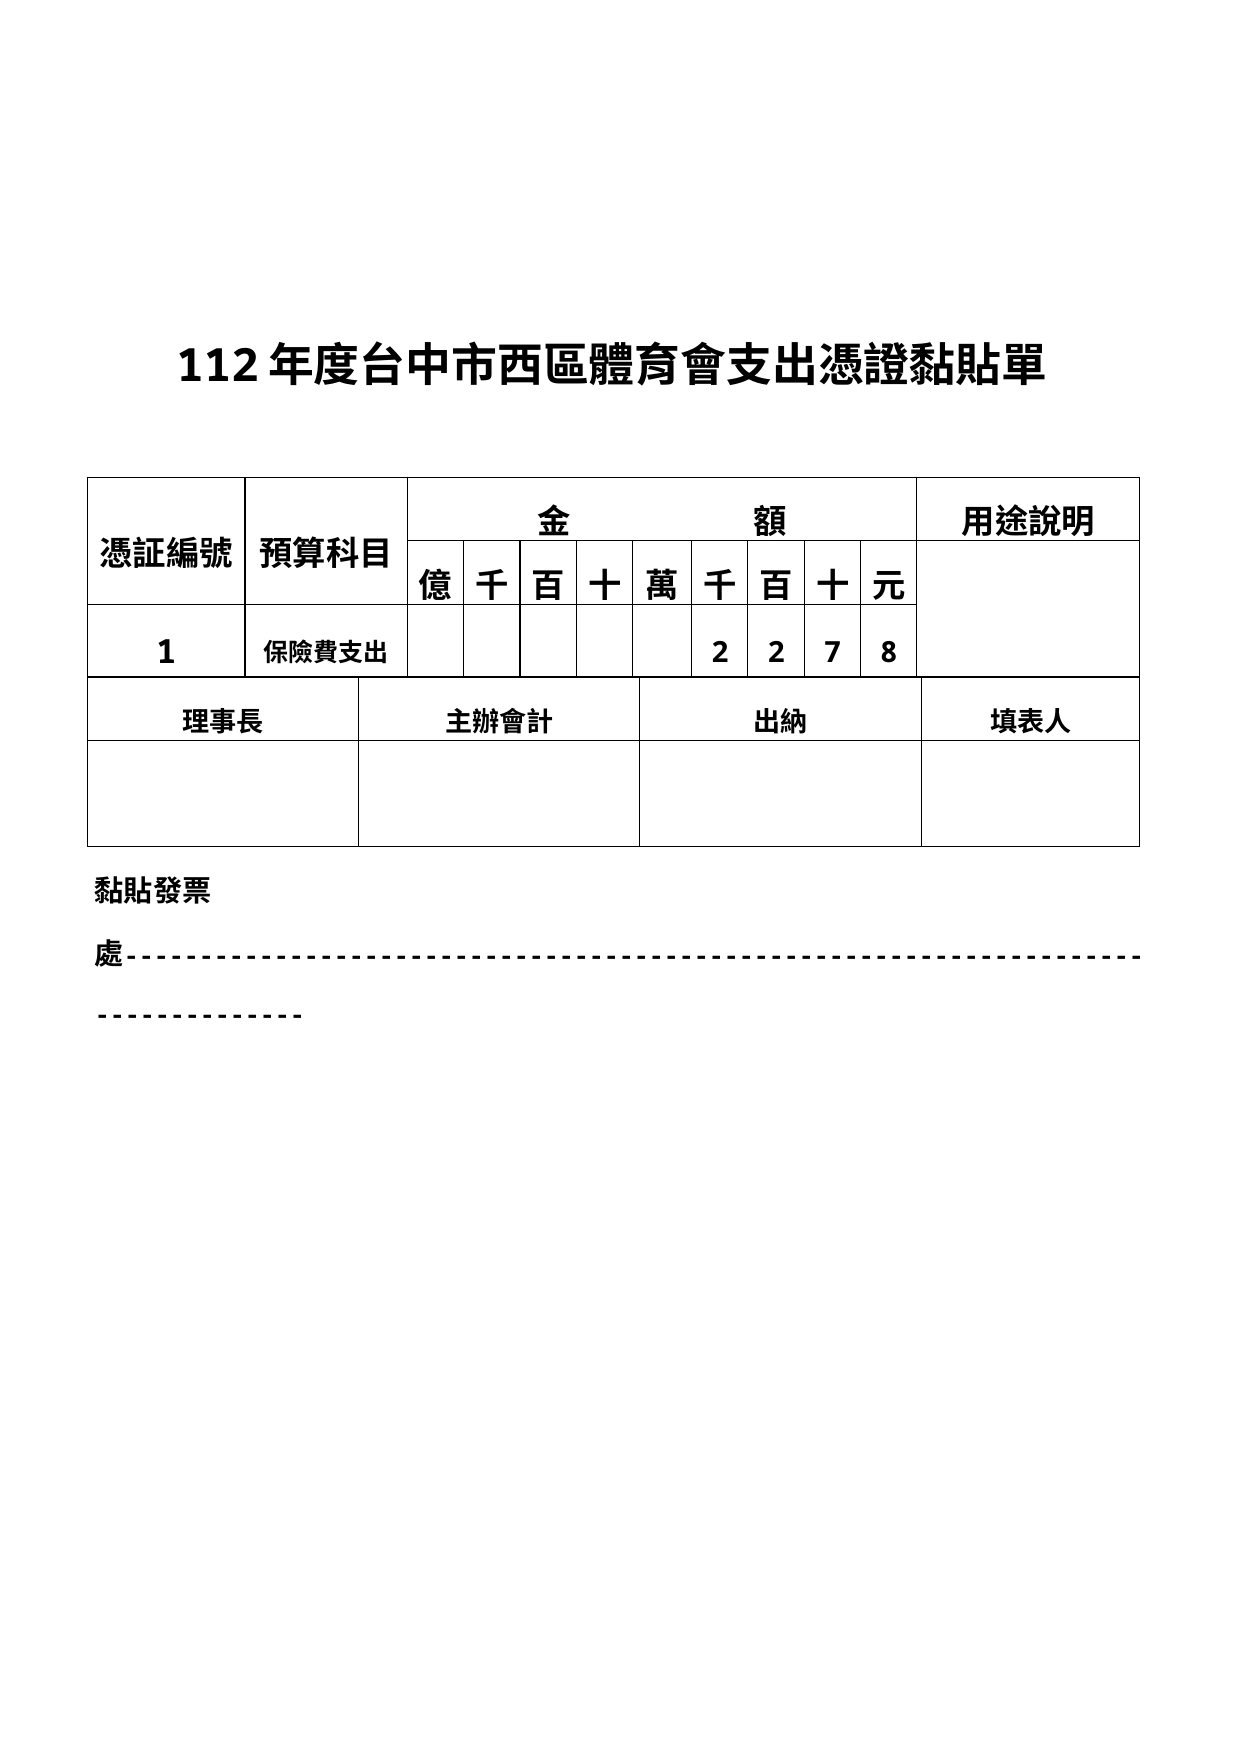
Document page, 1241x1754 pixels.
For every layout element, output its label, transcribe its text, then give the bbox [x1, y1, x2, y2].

table_cell [640, 741, 921, 846]
table_header 預算科目 [246, 478, 407, 604]
table_cell 8 [861, 605, 916, 676]
table_cell 7 [805, 605, 860, 676]
table_cell 出納 [640, 678, 921, 740]
table_cell 十 [577, 541, 632, 604]
table_cell 主辦會計 [359, 678, 639, 740]
table_cell [917, 541, 1139, 676]
table_cell 2 [748, 605, 804, 676]
table_cell 1 [88, 605, 244, 676]
table_cell [633, 605, 691, 676]
table_cell 元 [861, 541, 916, 604]
table_cell 百 [748, 541, 804, 604]
table_cell 千 [692, 541, 747, 604]
table_cell 百 [521, 541, 576, 604]
text 112年度台中市西區體育會支出憑證黏貼單 [94, 289, 1152, 414]
table_cell [88, 741, 358, 846]
table_cell 填表人 [922, 678, 1139, 740]
table_cell 保險費支出 [246, 605, 407, 676]
text 黏貼發票處---------------------------------------------------------------------------------- [94, 847, 1152, 1035]
table_cell 2 [692, 605, 747, 676]
table_header 憑証編號 [88, 478, 244, 604]
table_cell 十 [805, 541, 860, 604]
table_cell 億 [408, 541, 463, 604]
table_cell [521, 605, 576, 676]
table_cell [922, 741, 1139, 846]
table_cell 千 [464, 541, 519, 604]
table_cell [464, 605, 519, 676]
table_cell [577, 605, 632, 676]
table_header 用途說明 [917, 478, 1139, 540]
table_cell [359, 741, 639, 846]
table_header 金 額 [408, 478, 916, 540]
table_cell [408, 605, 463, 676]
table_cell 理事長 [88, 678, 358, 740]
table_cell 萬 [633, 541, 691, 604]
